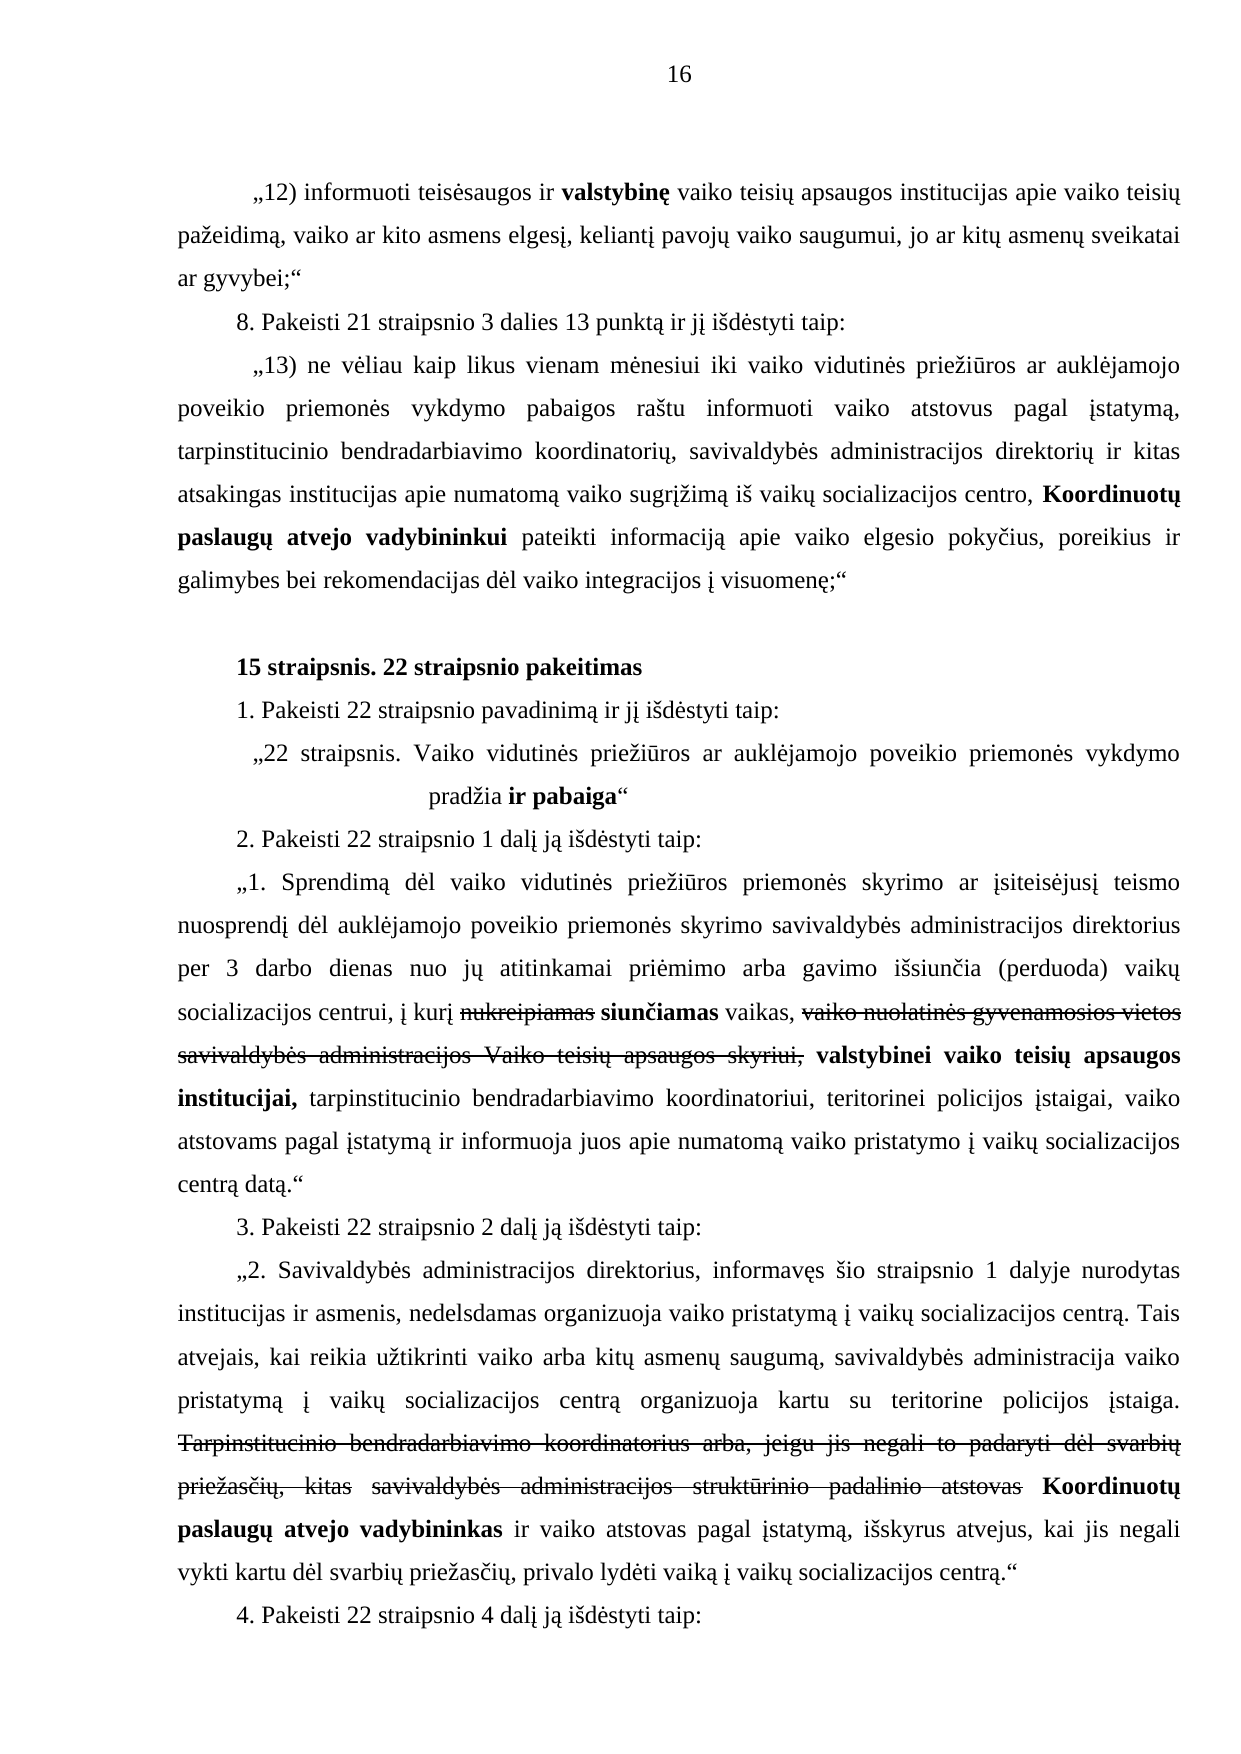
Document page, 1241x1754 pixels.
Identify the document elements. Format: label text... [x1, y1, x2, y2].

text 3. Pakeisti 22 straipsnio 2 dalį ją išdėstyti taip: [177, 1212, 1181, 1241]
text „13) ne vėliau kaip likus vienam mėnesiui iki vaiko vidutinės priežiūros ar auklėjamojo poveikio priemonės vykdymo pabaigos raštu informuoti vaiko atstovus pagal įstatymą, tarpinstitucinio bendradarbiavimo koordinatorių, savivaldybės administracijos direktorių ir kitas atsakingas institucijas apie numatomą vaiko sugrįžimą iš vaikų socializacijos centro, Koordinuotų paslaugų atvejo vadybininkui pateikti informaciją apie vaiko elgesio pokyčius, poreikius ir galimybes bei rekomendacijas dėl vaiko integracijos į visuomenę;“ [177, 350, 1181, 594]
text 2. Pakeisti 22 straipsnio 1 dalį ją išdėstyti taip: [177, 824, 1181, 853]
text „1. Sprendimą dėl vaiko vidutinės priežiūros priemonės skyrimo ar įsiteisėjusį teismo nuosprendį dėl auklėjamojo poveikio priemonės skyrimo savivaldybės administracijos direktorius per 3 darbo dienas nuo jų atitinkamai priėmimo arba gavimo išsiunčia (perduoda) vaikų socializacijos centrui, į kurį nukreipiamas siunčiamas vaikas, vaiko nuolatinės gyvenamosios vietos savivaldybės administracijos Vaiko teisių apsaugos skyriui, valstybinei vaiko teisių apsaugos institucijai, tarpinstitucinio bendradarbiavimo koordinatoriui, teritorinei policijos įstaigai, vaiko atstovams pagal įstatymą ir informuoja juos apie numatomą vaiko pristatymo į vaikų socializacijos centrą datą.“ [177, 867, 1181, 1198]
text „12) informuoti teisėsaugos ir valstybinę vaiko teisių apsaugos institucijas apie vaiko teisių pažeidimą, vaiko ar kito asmens elgesį, keliantį pavojų vaiko saugumui, jo ar kitų asmenų sveikatai ar gyvybei;“ [177, 177, 1181, 292]
text „2. Savivaldybės administracijos direktorius, informavęs šio straipsnio 1 dalyje nurodytas institucijas ir asmenis, nedelsdamas organizuoja vaiko pristatymą į vaikų socializacijos centrą. Tais atvejais, kai reikia užtikrinti vaiko arba kitų asmenų saugumą, savivaldybės administracija vaiko pristatymą į vaikų socializacijos centrą organizuoja kartu su teritorine policijos įstaiga. Tarpinstitucinio bendradarbiavimo koordinatorius arba, jeigu jis negali to padaryti dėl svarbių priežasčių, kitas savivaldybės administracijos struktūrinio padalinio atstovas Koordinuotų paslaugų atvejo vadybininkas ir vaiko atstovas pagal įstatymą, išskyrus atvejus, kai jis negali vykti kartu dėl svarbių priežasčių, privalo lydėti vaiką į vaikų socializacijos centrą.“ [177, 1444, 1181, 1586]
text 1. Pakeisti 22 straipsnio pavadinimą ir jį išdėstyti taip: [177, 695, 1181, 723]
text 15 straipsnis. 22 straipsnio pakeitimas [177, 652, 1181, 680]
text „22 straipsnis. Vaiko vidutinės priežiūros ar auklėjamojo poveikio priemonės vykdymo pradžia ir pabaiga“ [252, 738, 1181, 810]
text 4. Pakeisti 22 straipsnio 4 dalį ją išdėstyti taip: [177, 1600, 1181, 1629]
text 8. Pakeisti 21 straipsnio 3 dalies 13 punktą ir jį išdėstyti taip: [177, 307, 1181, 335]
text „2. Savivaldybės administracijos direktorius, informavęs šio straipsnio 1 dalyje nurodytas institucijas ir asmenis, nedelsdamas organizuoja vaiko pristatymą į vaikų socializacijos centrą. Tais atvejais, kai reikia užtikrinti vaiko arba kitų asmenų saugumą, savivaldybės administracija vaiko pristatymą į vaikų socializacijos centrą organizuoja kartu su teritorine policijos įstaiga. Tarpinstitucinio bendradarbiavimo koordinatorius arba, jeigu jis negali to padaryti dėl svarbių priežasčių, kitas savivaldybės administracijos struktūrinio padalinio atstovas Koordinuotų paslaugų atvejo vadybininkas ir vaiko atstovas pagal įstatymą, išskyrus atvejus, kai jis negali vykti kartu dėl svarbių priežasčių, privalo lydėti vaiką į vaikų socializacijos centrą.“ [177, 1255, 1181, 1443]
